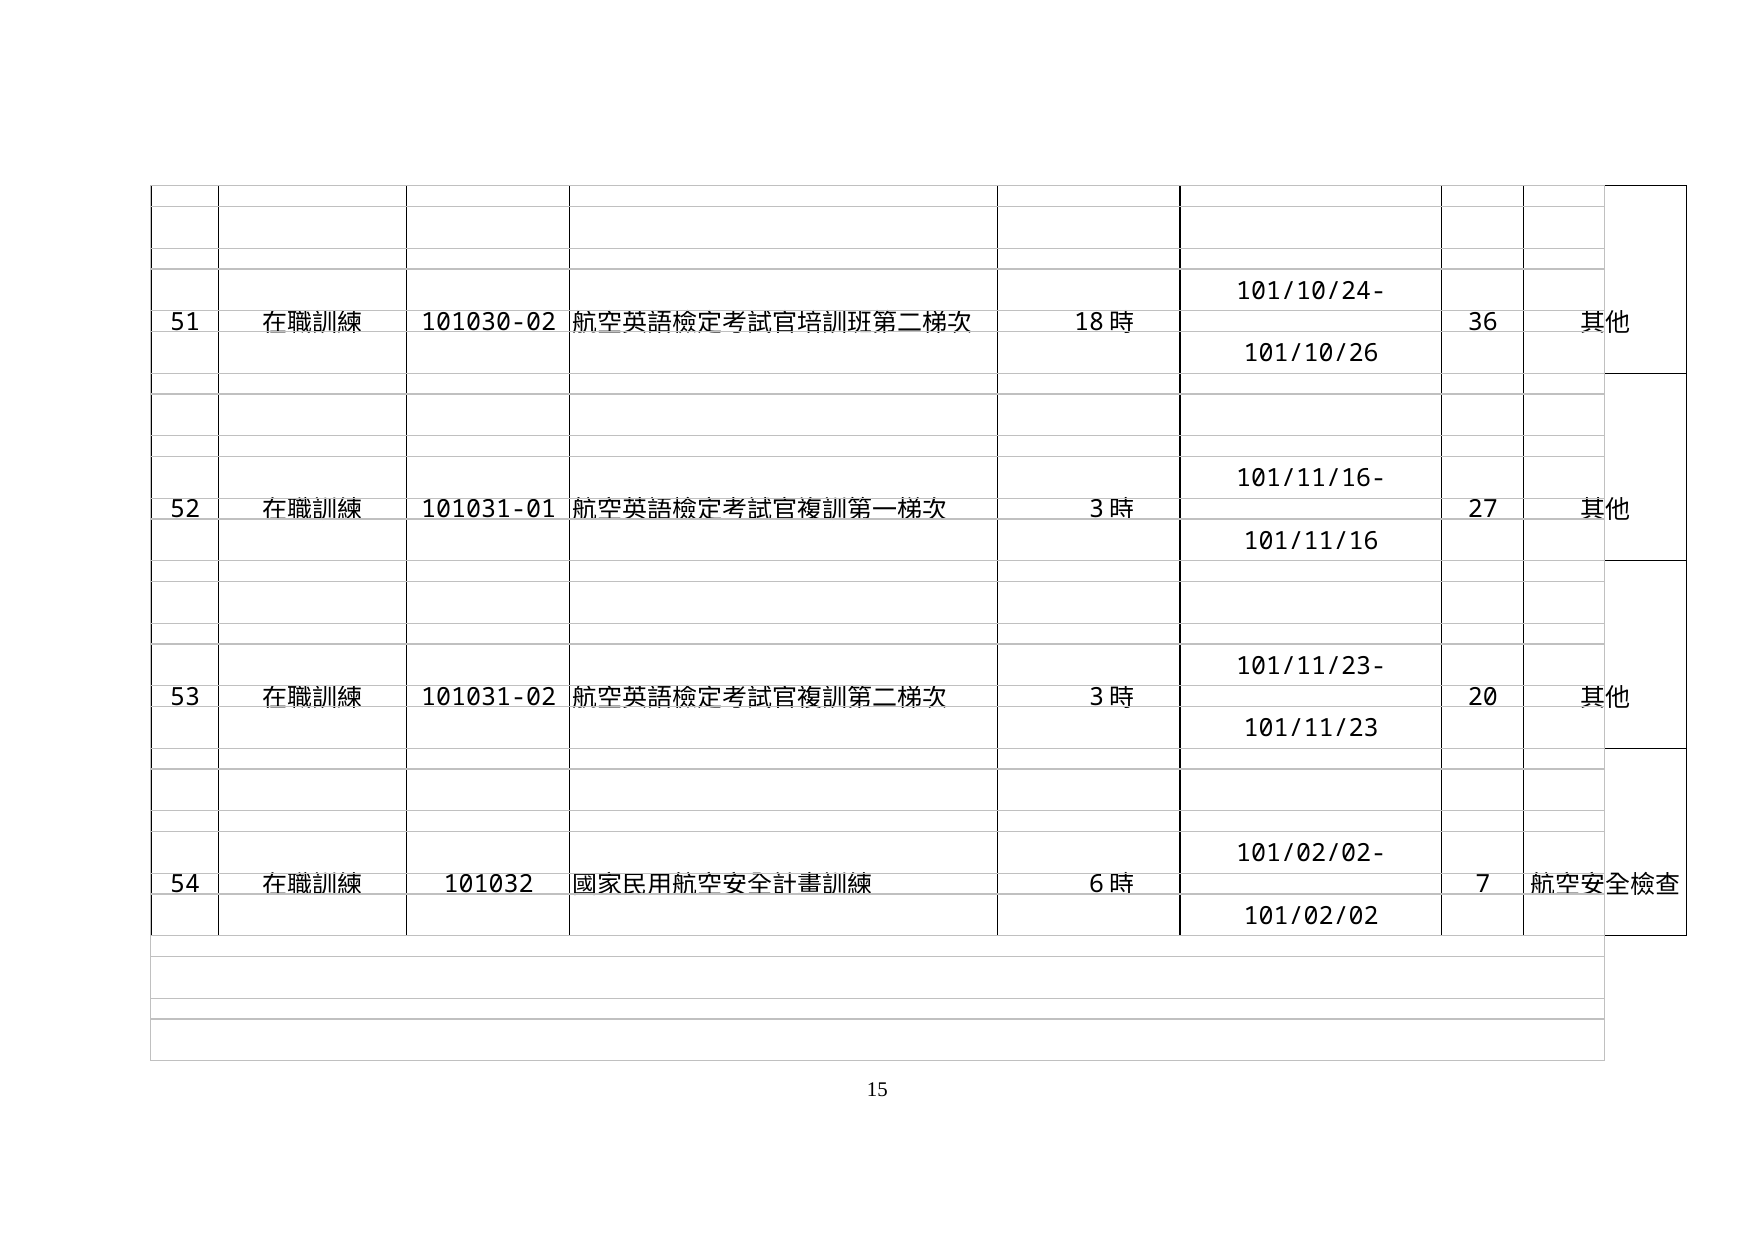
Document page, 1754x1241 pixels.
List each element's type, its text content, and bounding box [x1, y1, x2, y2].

table_cell [1442, 645, 1523, 685]
table_cell 6時 [1093, 882, 1100, 890]
table_cell 在職訓練 [219, 624, 406, 643]
table_cell [1181, 561, 1441, 581]
table_cell 在職訓練 [335, 686, 353, 706]
table_cell 國家民用航空安全計畫訓練 [570, 895, 997, 935]
table_cell 其他 [1524, 332, 1604, 373]
table_cell 其他 [1605, 186, 1686, 373]
table_cell [152, 395, 218, 435]
table_cell 18時 [998, 249, 1179, 268]
table_cell 其他 [1524, 561, 1604, 581]
table_cell 航空英語檢定考試官複訓第一梯次 [914, 499, 997, 518]
table_cell [152, 270, 218, 310]
table_cell 在職訓練 [306, 311, 324, 331]
table_cell 航空英語檢定考試官複訓第一梯次 [766, 499, 804, 518]
table_cell 航空英語檢定考試官複訓第二梯次 [570, 624, 997, 643]
table_cell [407, 457, 569, 498]
table_cell [1442, 207, 1523, 248]
table_cell 在職訓練 [306, 874, 324, 893]
table_cell 52 [152, 499, 218, 518]
table_cell 101030-02 [407, 311, 569, 331]
table_cell 其他 [1524, 645, 1604, 685]
table_cell 其他 [1524, 624, 1604, 643]
table_cell [1181, 624, 1441, 643]
table_cell 在職訓練 [355, 686, 406, 706]
table_cell 在職訓練 [306, 499, 324, 518]
table_cell 18時 [998, 186, 1179, 206]
table_cell [407, 895, 569, 935]
table_cell 國家民用航空安全計畫訓練 [791, 874, 834, 893]
table_cell 6時 [998, 811, 1179, 831]
table_cell 在職訓練 [355, 311, 406, 331]
table_cell 在職訓練 [324, 499, 333, 518]
table_cell 航空英語檢定考試官培訓班第二梯次 [678, 311, 740, 331]
table_cell 3時 [998, 520, 1179, 560]
table_cell 國家民用航空安全計畫訓練 [570, 811, 997, 831]
table_cell 3時 [1127, 686, 1179, 706]
table_cell 航空英語檢定考試官複訓第一梯次 [678, 499, 740, 518]
table_cell 國家民用航空安全計畫訓練 [760, 874, 789, 893]
table_cell [1181, 770, 1441, 810]
table_cell 國家民用航空安全計畫訓練 [576, 875, 593, 892]
table_cell [407, 186, 569, 206]
table_cell [152, 374, 218, 393]
table_cell 其他 [1524, 436, 1604, 456]
table_cell 在職訓練 [219, 332, 406, 373]
table_cell 航空英語檢定考試官培訓班第二梯次 [939, 311, 997, 331]
table_cell [407, 249, 569, 268]
table_cell 在職訓練 [219, 895, 406, 935]
table_cell [407, 582, 569, 623]
table_cell [152, 645, 218, 685]
table_cell [1181, 874, 1441, 893]
table_cell 3時 [998, 457, 1179, 498]
table_cell 國家民用航空安全計畫訓練 [865, 874, 997, 893]
table_cell 在職訓練 [335, 874, 353, 893]
table_cell 航空英語檢定考試官培訓班第二梯次 [766, 311, 834, 331]
table_cell 航空英語檢定考試官複訓第二梯次 [678, 686, 740, 706]
table_cell 6時 [998, 895, 1179, 935]
table_cell [1442, 895, 1523, 935]
table_cell 航空英語檢定考試官複訓第一梯次 [731, 499, 766, 518]
table_cell [152, 332, 218, 373]
table_cell 在職訓練 [269, 499, 293, 518]
table_cell [1181, 395, 1441, 435]
table_cell [407, 561, 569, 581]
table_cell [1442, 436, 1523, 456]
table_cell [1442, 561, 1523, 581]
table_cell 其他 [1524, 207, 1604, 248]
table_cell [152, 207, 218, 248]
table_cell 101031-01 [407, 499, 569, 518]
table_cell 其他 [1599, 499, 1604, 513]
table_cell [1181, 311, 1441, 331]
table_cell [1442, 374, 1523, 393]
table_cell 在職訓練 [219, 520, 406, 560]
table_cell 在職訓練 [306, 686, 324, 706]
table_cell [407, 832, 569, 873]
table_cell [1181, 374, 1441, 393]
table_cell 36 [1442, 311, 1523, 331]
table_cell 在職訓練 [219, 832, 406, 873]
table_cell 18時 [998, 207, 1179, 248]
table_cell 6時 [998, 874, 1128, 893]
table_cell 101/11/23 [1181, 707, 1441, 748]
table_cell 101032 [407, 874, 569, 893]
table_cell 航空英語檢定考試官複訓第一梯次 [845, 499, 902, 518]
table_cell 航空安全檢查 [1524, 895, 1604, 935]
table_cell 20 [1442, 686, 1523, 706]
table_cell 航空安全檢查 [1537, 874, 1604, 893]
table_cell [1442, 186, 1523, 206]
table_cell 54 [152, 874, 218, 893]
table_cell 3時 [998, 686, 1128, 706]
table_cell 3時 [998, 582, 1179, 623]
table_cell 6時 [998, 749, 1179, 768]
table_cell 航空英語檢定考試官複訓第二梯次 [809, 686, 834, 706]
table_cell [407, 811, 569, 831]
table_cell [407, 395, 569, 435]
table_cell [407, 270, 569, 310]
table_cell 其他 [1524, 582, 1604, 623]
table_cell 航空安全檢查 [1524, 770, 1604, 810]
table_cell [1442, 249, 1523, 268]
table_cell [152, 520, 218, 560]
table_cell 航空英語檢定考試官培訓班第二梯次 [731, 311, 766, 331]
table_cell 在職訓練 [324, 311, 333, 331]
table_cell [1442, 749, 1523, 768]
table_cell 在職訓練 [219, 874, 271, 893]
table_cell 在職訓練 [219, 436, 406, 456]
table_cell [152, 832, 218, 873]
table_cell 其他 [1524, 707, 1604, 748]
table_cell 航空英語檢定考試官複訓第一梯次 [809, 499, 834, 518]
table_cell [152, 436, 218, 456]
table_cell 航空安全檢查 [1605, 749, 1686, 935]
table_cell [407, 707, 569, 748]
table_cell 航空英語檢定考試官複訓第二梯次 [570, 582, 997, 623]
table_cell [407, 770, 569, 810]
table_cell [152, 811, 218, 831]
table_cell [1442, 832, 1523, 873]
table_cell [1181, 186, 1441, 206]
table_cell 航空英語檢定考試官複訓第二梯次 [579, 686, 676, 706]
table_cell 其他 [1524, 374, 1604, 393]
table_cell 3時 [998, 561, 1179, 581]
table_cell [1442, 582, 1523, 623]
table_cell 航空安全檢查 [1524, 811, 1604, 831]
table_cell [1181, 499, 1441, 518]
table_cell 101/11/23- [1181, 645, 1441, 685]
table_cell 101/02/02 [1181, 895, 1441, 935]
table_cell [1442, 707, 1523, 748]
table_cell 在職訓練 [355, 874, 406, 893]
table_cell [1181, 249, 1441, 268]
table_cell 航空英語檢定考試官複訓第一梯次 [579, 499, 676, 518]
table_cell [407, 374, 569, 393]
table_cell 航空英語檢定考試官複訓第一梯次 [570, 520, 997, 560]
table_cell [152, 561, 218, 581]
table_cell 其他 [1524, 457, 1604, 498]
table_cell 53 [152, 686, 218, 706]
table_cell 在職訓練 [219, 582, 406, 623]
table_cell 在職訓練 [355, 499, 406, 518]
table_cell 在職訓練 [219, 645, 406, 685]
table_cell 18時 [998, 270, 1179, 310]
table_cell 航空英語檢定考試官培訓班第二梯次 [570, 332, 997, 373]
table_cell 在職訓練 [219, 749, 406, 768]
table_cell [1442, 770, 1523, 810]
table_cell 7 [1442, 874, 1523, 893]
table_cell 航空英語檢定考試官複訓第一梯次 [570, 395, 997, 435]
table_cell 在職訓練 [219, 207, 406, 248]
table_cell 國家民用航空安全計畫訓練 [570, 770, 997, 810]
table_cell 航空英語檢定考試官培訓班第二梯次 [570, 249, 997, 268]
table_cell 其他 [1524, 395, 1604, 435]
table_cell 3時 [998, 436, 1179, 456]
table_cell [1181, 686, 1441, 706]
table_cell [1181, 582, 1441, 623]
table_cell 在職訓練 [219, 457, 406, 498]
table_cell [152, 457, 218, 498]
table_cell 3時 [1127, 499, 1179, 518]
table_cell [407, 436, 569, 456]
table_cell [152, 582, 218, 623]
table_cell 在職訓練 [269, 874, 293, 893]
table_cell 3時 [998, 707, 1179, 748]
table_cell 在職訓練 [335, 311, 353, 331]
table_cell [1442, 457, 1523, 498]
table_cell 3時 [998, 374, 1179, 393]
table_cell 其他 [1524, 249, 1604, 268]
table_cell 其他 [1524, 311, 1588, 331]
table_cell [152, 624, 218, 643]
table_cell 18時 [998, 332, 1179, 373]
table_cell 18時 [998, 311, 1128, 331]
table_cell 航空英語檢定考試官複訓第一梯次 [570, 457, 997, 498]
table_cell [1181, 207, 1441, 248]
table_cell 101/10/24- [1181, 270, 1441, 310]
table_cell [1181, 749, 1441, 768]
table_cell [407, 645, 569, 685]
table_cell 航空英語檢定考試官培訓班第二梯次 [570, 270, 997, 310]
table_cell 航空英語檢定考試官培訓班第二梯次 [570, 186, 997, 206]
table_cell 其他 [1524, 499, 1588, 518]
table_cell 101/11/16 [1181, 520, 1441, 560]
table_cell 101/11/16- [1181, 457, 1441, 498]
table_cell 航空英語檢定考試官複訓第一梯次 [570, 436, 997, 456]
table_cell 在職訓練 [269, 311, 293, 331]
table_cell [1181, 436, 1441, 456]
table_cell 101/10/26 [1181, 332, 1441, 373]
table_cell 航空英語檢定考試官培訓班第二梯次 [570, 207, 997, 248]
table_cell 在職訓練 [219, 374, 406, 393]
table_cell 航空英語檢定考試官培訓班第二梯次 [579, 311, 676, 331]
table_cell 其他 [1599, 686, 1604, 701]
table_cell 在職訓練 [219, 561, 406, 581]
table_cell 3時 [998, 499, 1128, 518]
table_cell 3時 [998, 395, 1179, 435]
table_cell 101031-02 [407, 686, 569, 706]
table_cell 在職訓練 [219, 249, 406, 268]
table_cell [407, 207, 569, 248]
table_cell 其他 [1524, 270, 1604, 310]
table_cell 27 [1442, 499, 1523, 518]
table_cell 在職訓練 [324, 686, 333, 706]
table_cell [152, 749, 218, 768]
table_cell 在職訓練 [269, 686, 293, 706]
table_cell 在職訓練 [219, 311, 271, 331]
table_cell 航空英語檢定考試官複訓第二梯次 [570, 561, 997, 581]
table_cell 18時 [1127, 311, 1179, 331]
table_cell [407, 520, 569, 560]
table_cell 其他 [1524, 520, 1604, 560]
table_cell 國家民用航空安全計畫訓練 [635, 874, 651, 893]
table_cell 航空英語檢定考試官培訓班第二梯次 [858, 311, 927, 331]
table_cell [407, 749, 569, 768]
table_cell 國家民用航空安全計畫訓練 [595, 874, 625, 893]
table_cell [152, 895, 218, 935]
table_cell 在職訓練 [219, 686, 271, 706]
table_cell 航空安全檢查 [1524, 749, 1604, 768]
table_cell 其他 [1524, 686, 1588, 706]
table_cell 51 [152, 311, 218, 331]
table_cell 6時 [1127, 874, 1179, 893]
table_cell 國家民用航空安全計畫訓練 [570, 749, 997, 768]
table_cell 國家民用航空安全計畫訓練 [679, 874, 758, 893]
table_cell 其他 [1605, 374, 1686, 560]
table_cell [407, 332, 569, 373]
table_cell [1442, 811, 1523, 831]
table_cell [152, 770, 218, 810]
table_cell [1442, 332, 1523, 373]
table_cell 國家民用航空安全計畫訓練 [845, 874, 863, 893]
table_cell 6時 [998, 832, 1179, 873]
table_cell 其他 [1524, 186, 1604, 206]
table_cell 航空安全檢查 [1524, 832, 1604, 873]
table_cell 6時 [998, 770, 1179, 810]
table_cell 航空英語檢定考試官複訓第二梯次 [570, 707, 997, 748]
table_cell 其他 [1605, 561, 1686, 748]
table_cell 在職訓練 [219, 707, 406, 748]
table_cell 在職訓練 [219, 395, 406, 435]
table_cell 航空英語檢定考試官複訓第二梯次 [914, 686, 997, 706]
table_cell 101/02/02- [1181, 832, 1441, 873]
table_cell 航空英語檢定考試官複訓第二梯次 [845, 686, 902, 706]
table_cell 在職訓練 [219, 270, 406, 310]
table_cell [1442, 395, 1523, 435]
table_cell [1442, 520, 1523, 560]
table_cell 航空安全檢查 [1524, 874, 1535, 893]
table_cell 在職訓練 [324, 874, 333, 893]
table_cell 在職訓練 [219, 499, 271, 518]
table_cell 航空英語檢定考試官複訓第一梯次 [570, 374, 997, 393]
table_cell 在職訓練 [335, 499, 353, 518]
table_cell 在職訓練 [219, 770, 406, 810]
table_cell 航空英語檢定考試官複訓第二梯次 [731, 686, 766, 706]
table_cell [407, 624, 569, 643]
table_cell 在職訓練 [219, 811, 406, 831]
table_cell 其他 [1599, 311, 1604, 326]
table_cell [1181, 811, 1441, 831]
table_cell [1442, 624, 1523, 643]
table_cell 3時 [998, 645, 1179, 685]
table_cell 國家民用航空安全計畫訓練 [570, 832, 997, 873]
table_cell 航空英語檢定考試官複訓第二梯次 [766, 686, 804, 706]
table_cell [152, 707, 218, 748]
table_cell 3時 [998, 624, 1179, 643]
table_cell 航空英語檢定考試官複訓第二梯次 [570, 645, 997, 685]
table_cell 在職訓練 [219, 186, 406, 206]
table_cell [152, 249, 218, 268]
table_cell [152, 186, 218, 206]
table_cell [1442, 270, 1523, 310]
